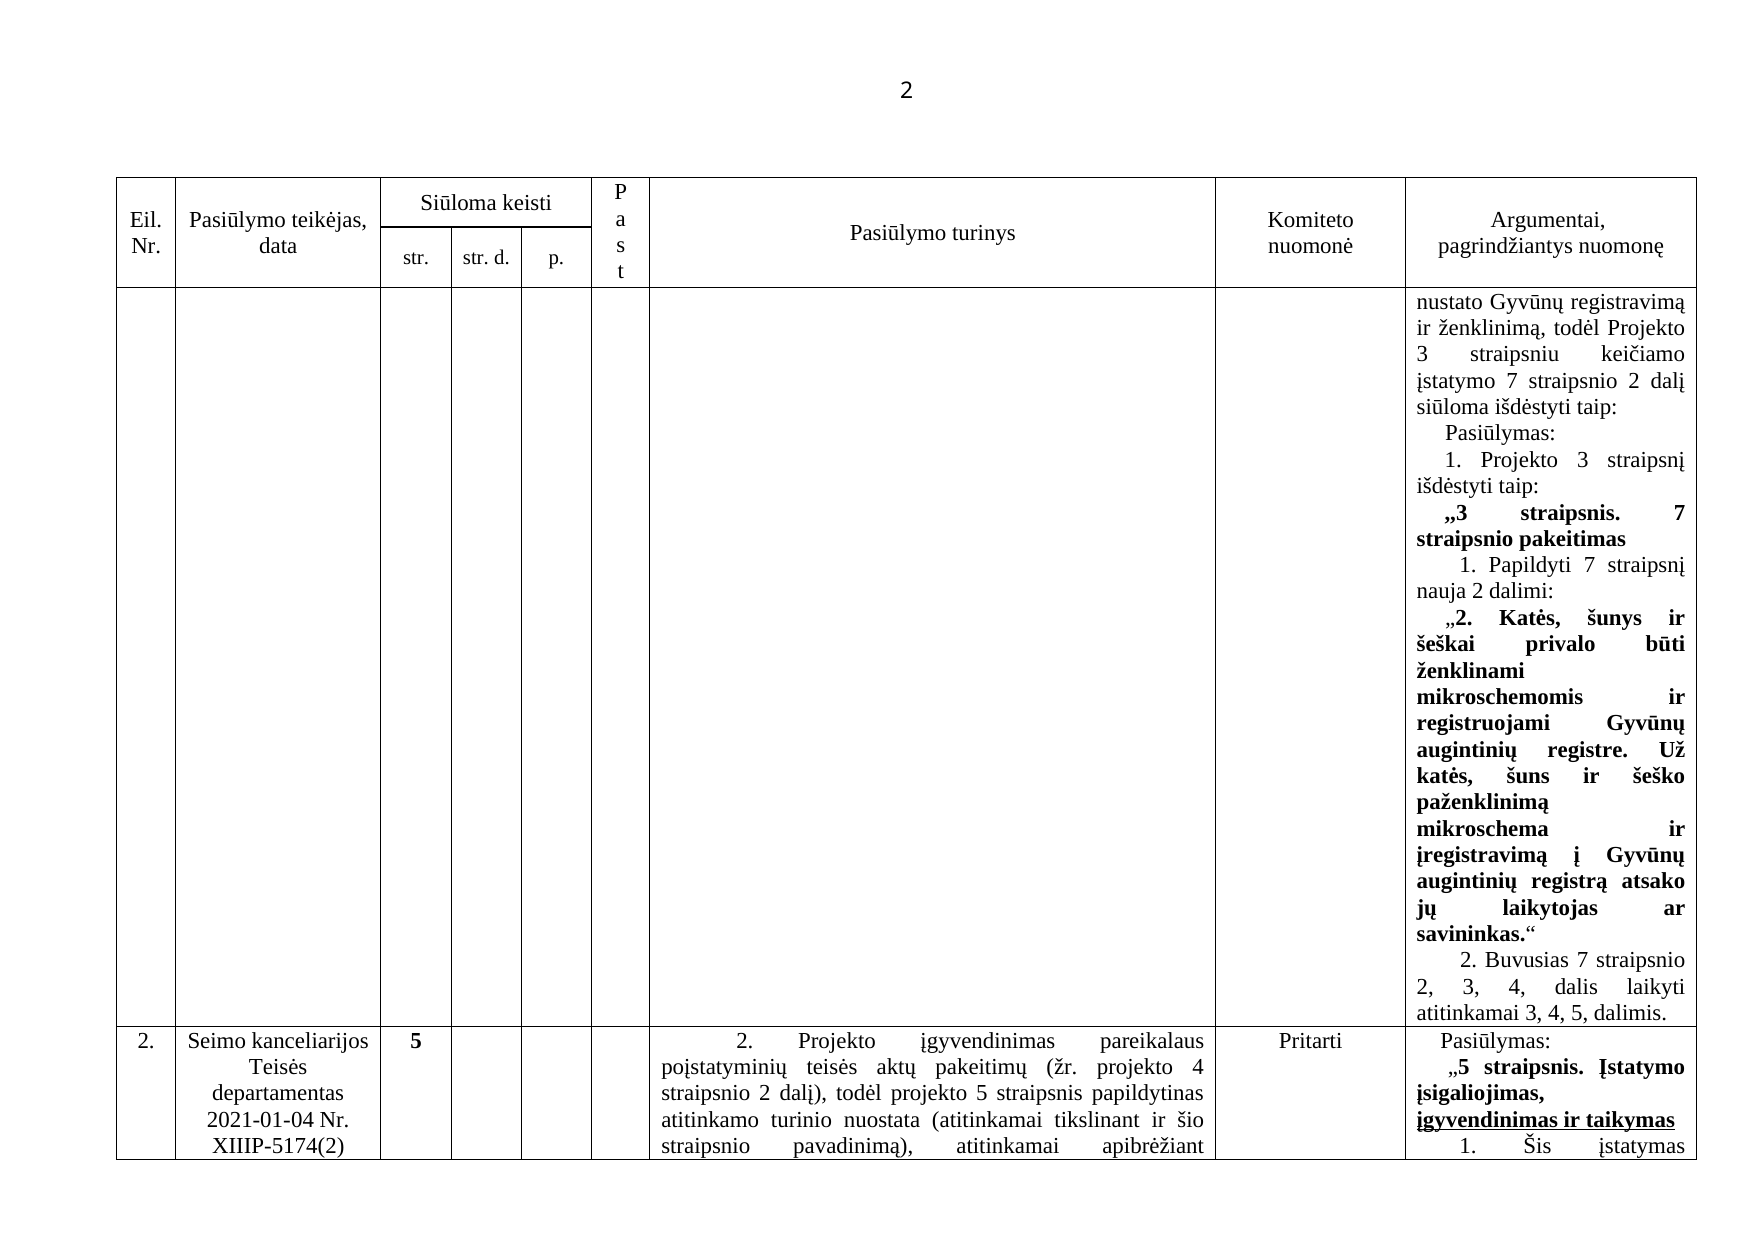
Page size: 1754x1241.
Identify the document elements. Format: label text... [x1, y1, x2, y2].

table_header Pasiūlymo turinys [650, 178, 1215, 287]
table_header Eil. Nr. [117, 178, 175, 287]
table_cell Pasiūlymas: „5 straipsnis. Įstatymo įsigaliojimas, įgyvendinimas ir taikymas 1. Šis įstatymas [1406, 1027, 1696, 1158]
table_header Siūloma keisti [381, 178, 591, 226]
table_cell nustato Gyvūnų registravimą ir ženklinimą, todėl Projekto 3 straipsniu keičiamo įstatymo 7 straipsnio 2 dalį siūloma išdėstyti taip: Pasiūlymas: 1. Projekto 3 straipsnį išdėstyti taip: ,,3 straipsnis. 7 straipsnio pakeitimas 1. Papildyti 7 straipsnį nauja 2 dalimi: „2. Katės, šunys ir šeškai privalo būti ženklinami mikroschemomis ir registruojami Gyvūnų augintinių registre. Už katės, šuns ir šeško paženklinimą mikroschema ir įregistravimą į Gyvūnų augintinių registrą atsako jų laikytojas ar savininkas.“ 2. Buvusias 7 straipsnio 2, 3, 4, dalis laikyti atitinkamai 3, 4, 5, dalimis. [1406, 288, 1696, 1026]
table_cell [452, 1027, 521, 1158]
table_header Komiteto nuomonė [1216, 178, 1405, 287]
table_cell p. [522, 228, 591, 287]
table_cell [176, 288, 380, 1026]
table_cell str. d. [452, 228, 521, 287]
table_cell [522, 288, 591, 1026]
table_cell [1216, 288, 1405, 1026]
table_cell [592, 288, 649, 1026]
table_cell [381, 288, 451, 1026]
table_cell [592, 1027, 649, 1158]
table_cell [522, 1027, 591, 1158]
table_cell Pritarti [1216, 1027, 1405, 1158]
table_cell 2. Projekto įgyvendinimas pareikalaus poįstatyminių teisės aktų pakeitimų (žr. projekto 4 straipsnio 2 dalį), todėl projekto 5 straipsnis papildytinas atitinkamo turinio nuostata (atitinkamai tikslinant ir šio straipsnio pavadinimą), atitinkamai apibrėžiant [650, 1027, 1215, 1158]
table_cell str. [381, 228, 451, 287]
table_cell [452, 288, 521, 1026]
table_cell Seimo kanceliarijos Teisės departamentas 2021-01-04 Nr. XIIIP-5174(2) [176, 1027, 380, 1158]
table_cell [650, 288, 1215, 1026]
table_cell 5 [381, 1027, 451, 1158]
table_cell [117, 288, 175, 1026]
table_header Argumentai, pagrindžiantys nuomonę [1406, 178, 1696, 287]
table_header Pastabos [592, 178, 649, 287]
table_cell 2. [117, 1027, 175, 1158]
table_header Pasiūlymo teikėjas, data [176, 178, 380, 287]
